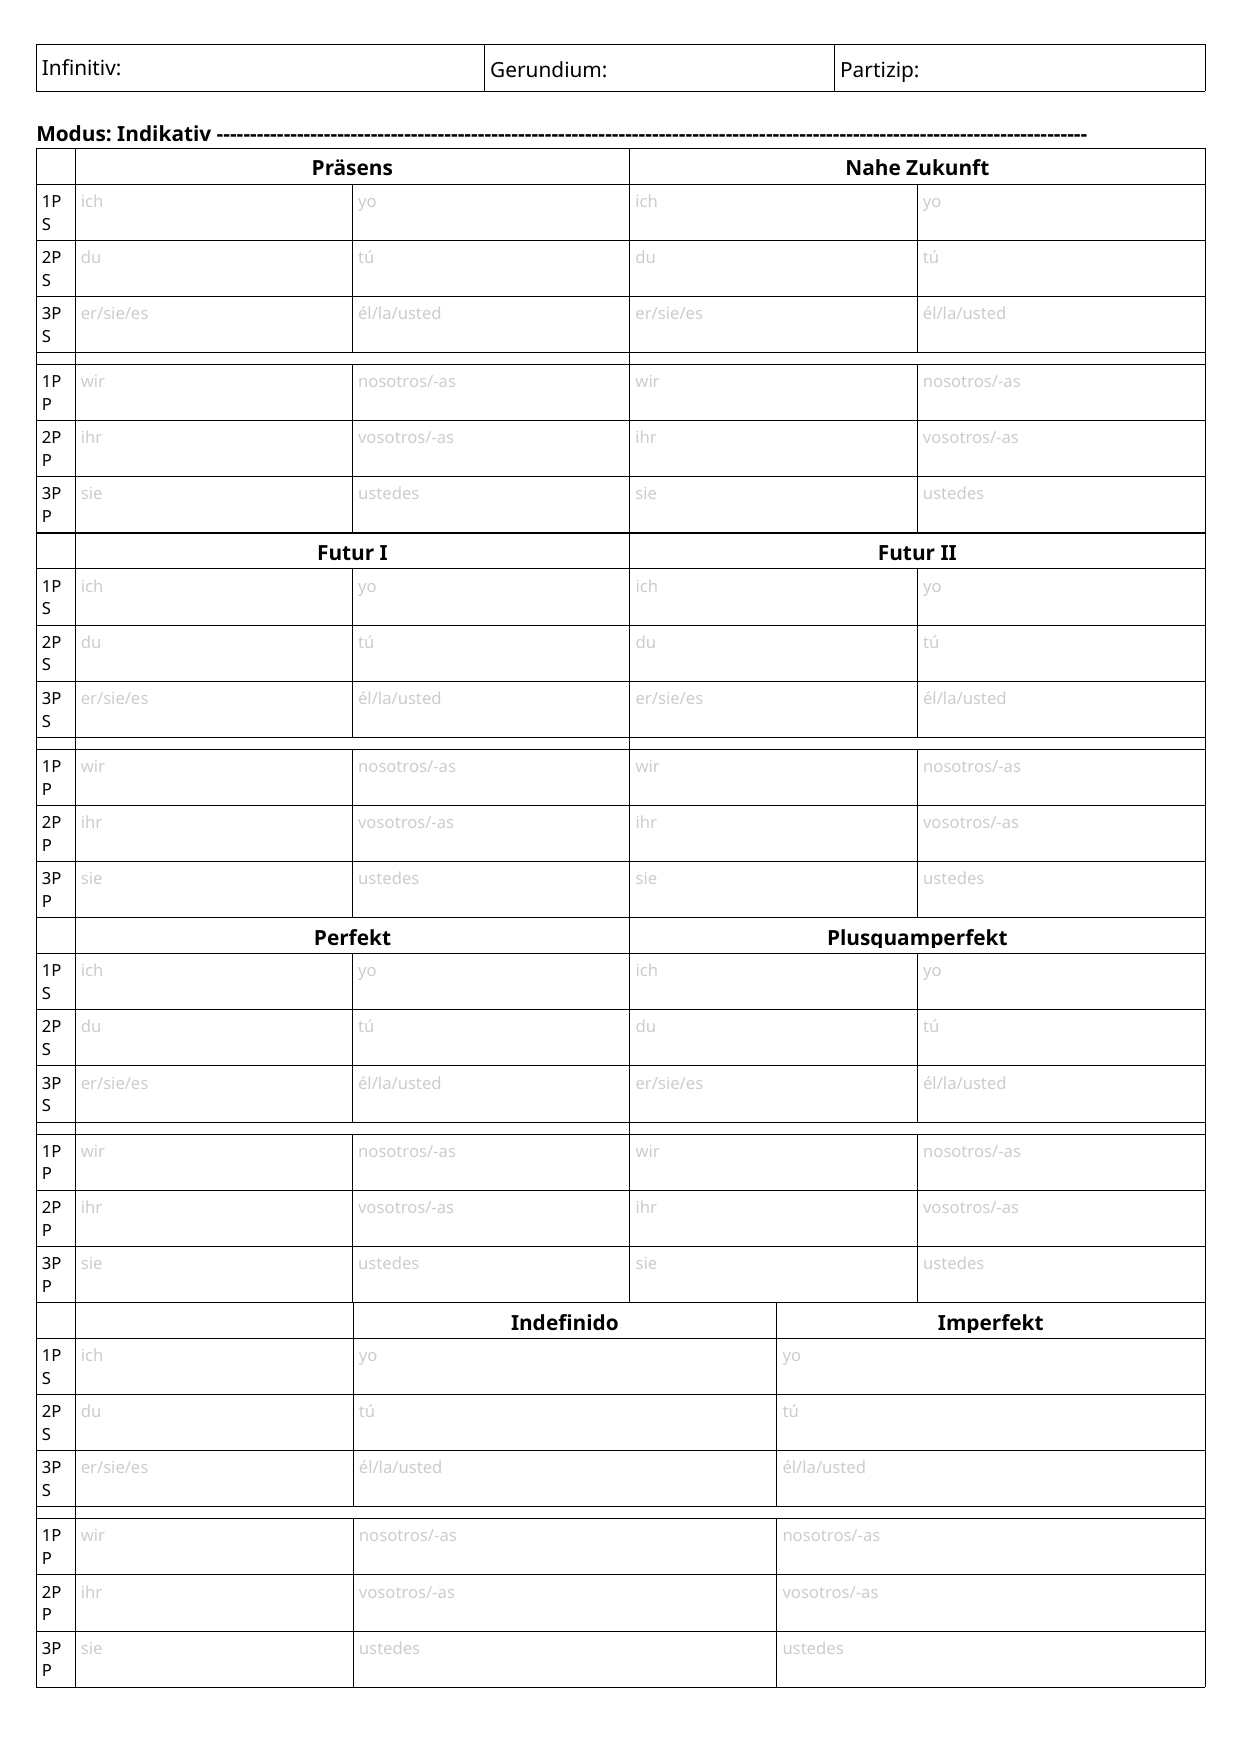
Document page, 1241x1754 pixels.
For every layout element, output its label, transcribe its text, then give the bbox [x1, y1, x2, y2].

table_cell 1PP [37, 1135, 75, 1189]
table_cell ustedes [918, 862, 1205, 917]
table_cell [76, 1123, 629, 1133]
table_cell [37, 1123, 75, 1133]
table_cell er/sie/es [76, 1066, 352, 1122]
table_header Gerundium: [485, 45, 834, 91]
table_cell du [76, 1010, 352, 1065]
table_cell sie [630, 862, 917, 917]
table_cell ich [76, 954, 352, 1009]
table_cell ich [76, 185, 352, 240]
table_cell yo [918, 954, 1205, 1009]
table_cell 1PP [37, 750, 75, 805]
table_header Futur I [76, 534, 629, 568]
table_header [76, 1303, 353, 1338]
table_cell vosotros/-as [354, 1575, 776, 1631]
table_cell 1PP [37, 1519, 75, 1574]
table_cell ich [76, 569, 352, 624]
table_cell tú [353, 1010, 629, 1065]
table_cell 2PP [37, 1575, 75, 1631]
table_cell ich [630, 569, 917, 624]
table_cell ihr [630, 1191, 917, 1246]
table_cell 2PS [37, 1010, 75, 1065]
table_cell 3PS [37, 1066, 75, 1122]
table_cell sie [76, 1247, 352, 1302]
table_cell du [76, 626, 352, 681]
table_cell vosotros/-as [918, 806, 1205, 861]
table_cell sie [76, 862, 352, 917]
table_cell nosotros/-as [353, 1135, 629, 1189]
table_cell wir [630, 750, 917, 805]
table_cell 3PP [37, 862, 75, 917]
table_cell ihr [630, 421, 917, 476]
table_cell sie [630, 1247, 917, 1302]
table_cell 1PS [37, 185, 75, 240]
table_cell 3PS [37, 297, 75, 352]
table_cell tú [354, 1395, 776, 1450]
table_header Nahe Zukunft [630, 149, 1205, 183]
table_cell ustedes [777, 1632, 1205, 1687]
table_cell 3PP [37, 1632, 75, 1687]
table_cell ustedes [353, 477, 629, 532]
table_cell 1PS [37, 569, 75, 624]
table_cell 2PS [37, 626, 75, 681]
table_cell er/sie/es [630, 1066, 917, 1122]
table_cell vosotros/-as [918, 421, 1205, 476]
table_header Futur II [630, 534, 1205, 568]
table_cell 1PS [37, 1339, 75, 1394]
table_cell wir [76, 1519, 353, 1574]
table_cell wir [630, 1135, 917, 1189]
table_cell [37, 353, 75, 364]
table_cell du [630, 1010, 917, 1065]
table_cell [37, 1507, 75, 1518]
table_header [37, 1303, 75, 1338]
table_cell [630, 1123, 1205, 1133]
table_cell ustedes [353, 1247, 629, 1302]
table_cell yo [777, 1339, 1205, 1394]
table_header Perfekt [76, 918, 629, 953]
table_cell vosotros/-as [353, 806, 629, 861]
table_header Partizip: [835, 45, 1205, 91]
table_cell tú [918, 1010, 1205, 1065]
table_cell 2PP [37, 1191, 75, 1246]
table_cell [630, 738, 1205, 749]
table_cell er/sie/es [76, 1451, 353, 1506]
table_cell yo [354, 1339, 776, 1394]
table_cell ustedes [918, 1247, 1205, 1302]
table_cell yo [918, 569, 1205, 624]
table_cell er/sie/es [630, 682, 917, 737]
table_cell yo [353, 569, 629, 624]
table_cell él/la/usted [353, 682, 629, 737]
table_cell 2PS [37, 1395, 75, 1450]
table_cell él/la/usted [918, 297, 1205, 352]
table_cell [630, 353, 1205, 364]
table_cell él/la/usted [353, 1066, 629, 1122]
table_cell du [630, 626, 917, 681]
table_cell vosotros/-as [353, 1191, 629, 1246]
table_header Präsens [76, 149, 629, 183]
table_cell ihr [630, 806, 917, 861]
table_header Infinitiv: [37, 45, 484, 91]
table_cell vosotros/-as [353, 421, 629, 476]
table_cell 3PS [37, 682, 75, 737]
table_cell ihr [76, 421, 352, 476]
table_cell du [76, 1395, 353, 1450]
table_cell vosotros/-as [777, 1575, 1205, 1631]
table_header [37, 534, 75, 568]
table_cell él/la/usted [918, 1066, 1205, 1122]
table_cell yo [353, 954, 629, 1009]
table_cell 1PS [37, 954, 75, 1009]
table_cell nosotros/-as [918, 365, 1205, 420]
table_cell nosotros/-as [354, 1519, 776, 1574]
table_cell wir [76, 365, 352, 420]
table_cell sie [76, 477, 352, 532]
table_cell sie [76, 1632, 353, 1687]
table_cell ihr [76, 806, 352, 861]
table_cell vosotros/-as [918, 1191, 1205, 1246]
table_header Plusquamperfekt [630, 918, 1205, 953]
table_cell ich [76, 1339, 353, 1394]
table_cell yo [353, 185, 629, 240]
table_cell tú [918, 241, 1205, 296]
table_cell [37, 738, 75, 749]
table_cell du [76, 241, 352, 296]
table_cell tú [777, 1395, 1205, 1450]
table_cell [76, 1507, 1205, 1518]
table_cell [76, 738, 629, 749]
table_cell tú [353, 626, 629, 681]
table_cell él/la/usted [353, 297, 629, 352]
table_cell ich [630, 185, 917, 240]
table_cell ich [630, 954, 917, 1009]
table_cell ustedes [918, 477, 1205, 532]
table_cell él/la/usted [354, 1451, 776, 1506]
table_cell wir [76, 750, 352, 805]
table_cell 3PP [37, 1247, 75, 1302]
table_cell sie [630, 477, 917, 532]
table_cell tú [918, 626, 1205, 681]
table_cell 3PP [37, 477, 75, 532]
table_header Indefinido [354, 1303, 776, 1338]
table_cell 2PP [37, 421, 75, 476]
table_cell wir [76, 1135, 352, 1189]
table_header [37, 918, 75, 953]
table_cell ustedes [353, 862, 629, 917]
table_header Imperfekt [777, 1303, 1205, 1338]
table_cell er/sie/es [76, 297, 352, 352]
table_cell er/sie/es [630, 297, 917, 352]
table_cell nosotros/-as [353, 365, 629, 420]
table_header [37, 149, 75, 183]
table_cell 1PP [37, 365, 75, 420]
table_cell yo [918, 185, 1205, 240]
table_cell ihr [76, 1191, 352, 1246]
table_cell er/sie/es [76, 682, 352, 737]
table_cell ihr [76, 1575, 353, 1631]
table_cell du [630, 241, 917, 296]
table_cell [76, 353, 629, 364]
table_cell 2PS [37, 241, 75, 296]
table_cell 3PS [37, 1451, 75, 1506]
table_cell nosotros/-as [777, 1519, 1205, 1574]
table_cell tú [353, 241, 629, 296]
table_cell él/la/usted [777, 1451, 1205, 1506]
text Modus: Indikativ ---------------------------------------------------------------------------------------------------------------------------------- [36, 119, 1205, 148]
table_cell nosotros/-as [918, 750, 1205, 805]
table_cell wir [630, 365, 917, 420]
table_cell nosotros/-as [918, 1135, 1205, 1189]
table_cell ustedes [354, 1632, 776, 1687]
table_cell nosotros/-as [353, 750, 629, 805]
table_cell 2PP [37, 806, 75, 861]
table_cell él/la/usted [918, 682, 1205, 737]
